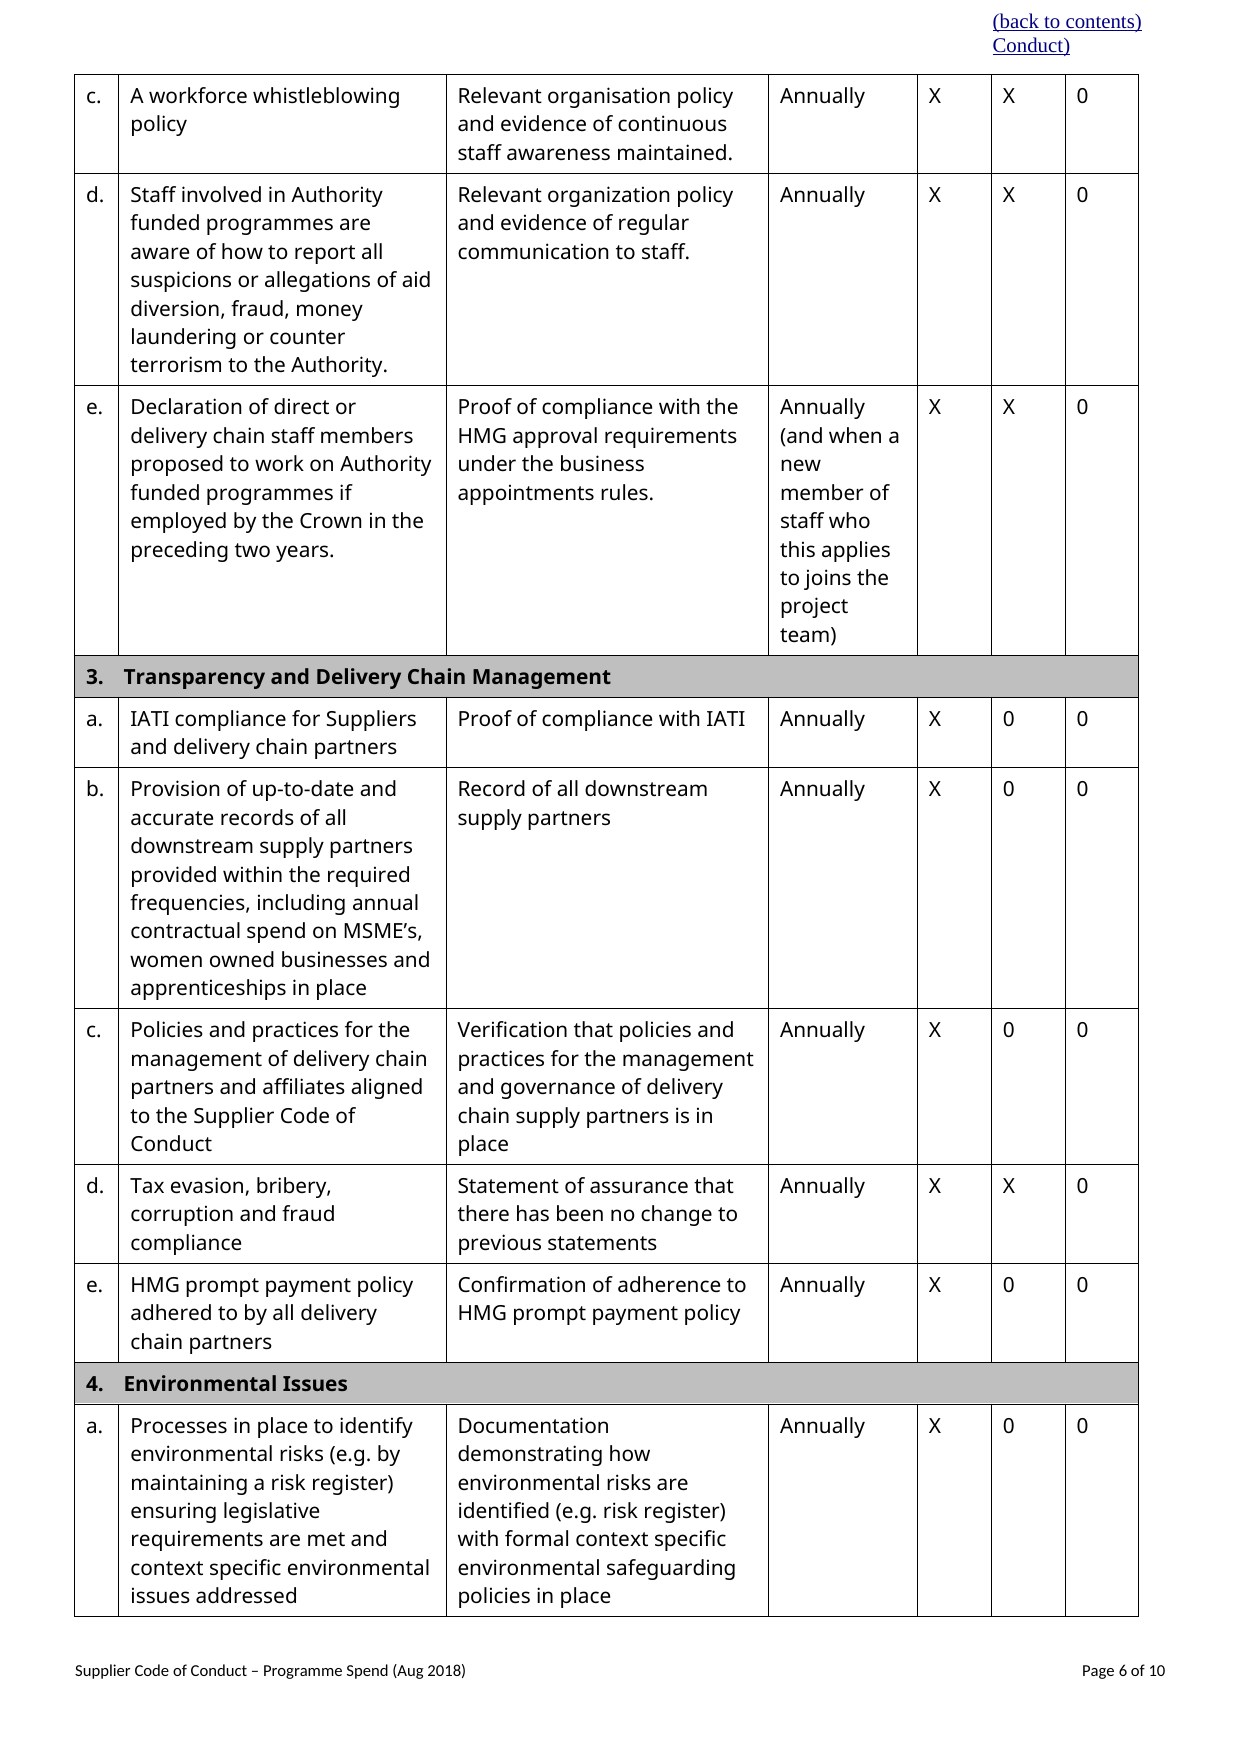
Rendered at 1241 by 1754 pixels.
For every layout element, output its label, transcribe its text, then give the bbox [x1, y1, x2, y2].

table_cell Annually [769, 1405, 917, 1616]
table_cell Transparency and Delivery Chain Management [75, 656, 1138, 697]
table_cell X [918, 1165, 991, 1263]
table_cell 0 [992, 1264, 1065, 1362]
table_cell X [918, 75, 991, 173]
table_cell X [992, 75, 1065, 173]
table_cell X [992, 174, 1065, 385]
table_cell Declaration of direct or delivery chain staff members proposed to work on Authority funded programmes if employed by the Crown in the preceding two years. [119, 386, 446, 655]
table_cell HMG prompt payment policy adhered to by all delivery chain partners [119, 1264, 446, 1362]
table_cell Relevant organization policy and evidence of regular communication to staff. [447, 174, 768, 385]
table_cell Proof of compliance with IATI [447, 698, 768, 767]
table_cell e. [75, 1264, 118, 1362]
table_cell 0 [1066, 768, 1138, 1008]
table_cell X [992, 1165, 1065, 1263]
table_cell 0 [1066, 174, 1138, 385]
table_cell 0 [1066, 1405, 1138, 1616]
table_cell c. [75, 1009, 118, 1164]
table_cell 0 [992, 768, 1065, 1008]
table_cell 0 [1066, 75, 1138, 173]
table_cell 0 [992, 1009, 1065, 1164]
table_cell X [918, 698, 991, 767]
table_cell X [918, 1264, 991, 1362]
table_cell 0 [1066, 1009, 1138, 1164]
table_cell Annually (and when a new member of staff who this applies to joins the project team) [769, 386, 917, 655]
table_cell Record of all downstream supply partners [447, 768, 768, 1008]
table_cell Annually [769, 174, 917, 385]
table_cell a. [75, 1405, 118, 1616]
table_cell X [918, 1009, 991, 1164]
table_cell Annually [769, 1009, 917, 1164]
table_cell X [918, 174, 991, 385]
table_cell c. [75, 75, 118, 173]
table_cell Documentation demonstrating how environmental risks are identified (e.g. risk register) with formal context specific environmental safeguarding policies in place [447, 1405, 768, 1616]
table_cell 0 [992, 1405, 1065, 1616]
table_cell e. [75, 386, 118, 655]
table_cell Processes in place to identify environmental risks (e.g. by maintaining a risk register) ensuring legislative requirements are met and context specific environmental issues addressed [119, 1405, 446, 1616]
table_cell Annually [769, 75, 917, 173]
table_cell Tax evasion, bribery, corruption and fraud compliance [119, 1165, 446, 1263]
table_cell 0 [1066, 1264, 1138, 1362]
table_cell Record of all downstream supply partners [977, 2, 1209, 65]
table_cell Confirmation of adherence to HMG prompt payment policy [447, 1264, 768, 1362]
table_cell 0 [1066, 1165, 1138, 1263]
table_cell Annually [769, 768, 917, 1008]
table_cell Verification that policies and practices for the management and governance of delivery chain supply partners is in place [447, 1009, 768, 1164]
table_cell A workforce whistleblowing policy [119, 75, 446, 173]
table_cell X [918, 386, 991, 655]
table_cell 0 [1066, 386, 1138, 655]
table_cell a. [75, 698, 118, 767]
table_cell Statement of assurance that there has been no change to previous statements [447, 1165, 768, 1263]
table_cell X [918, 1405, 991, 1616]
table_cell 0 [992, 698, 1065, 767]
table_cell Annually [769, 1264, 917, 1362]
table_cell d. [75, 1165, 118, 1263]
table_cell Staff involved in Authority funded programmes are aware of how to report all suspicions or allegations of aid diversion, fraud, money laundering or counter terrorism to the Authority. [119, 174, 446, 385]
table_cell d. [75, 174, 118, 385]
table_cell Annually [769, 698, 917, 767]
table_cell b. [75, 768, 118, 1008]
table_cell 0 [1066, 698, 1138, 767]
table_cell Provision of up-to-date and accurate records of all downstream supply partners provided within the required frequencies, including annual contractual spend on MSME’s, women owned businesses and apprenticeships in place [119, 768, 446, 1008]
table_cell Environmental Issues [75, 1363, 1138, 1403]
table_cell X [918, 768, 991, 1008]
table_cell Relevant organisation policy and evidence of continuous staff awareness maintained. [447, 75, 768, 173]
table_cell Policies and practices for the management of delivery chain partners and affiliates aligned to the Supplier Code of Conduct [119, 1009, 446, 1164]
table_cell Proof of compliance with the HMG approval requirements under the business appointments rules. [447, 386, 768, 655]
table_cell Annually [769, 1165, 917, 1263]
table_cell IATI compliance for Suppliers and delivery chain partners [119, 698, 446, 767]
table_cell X [992, 386, 1065, 655]
